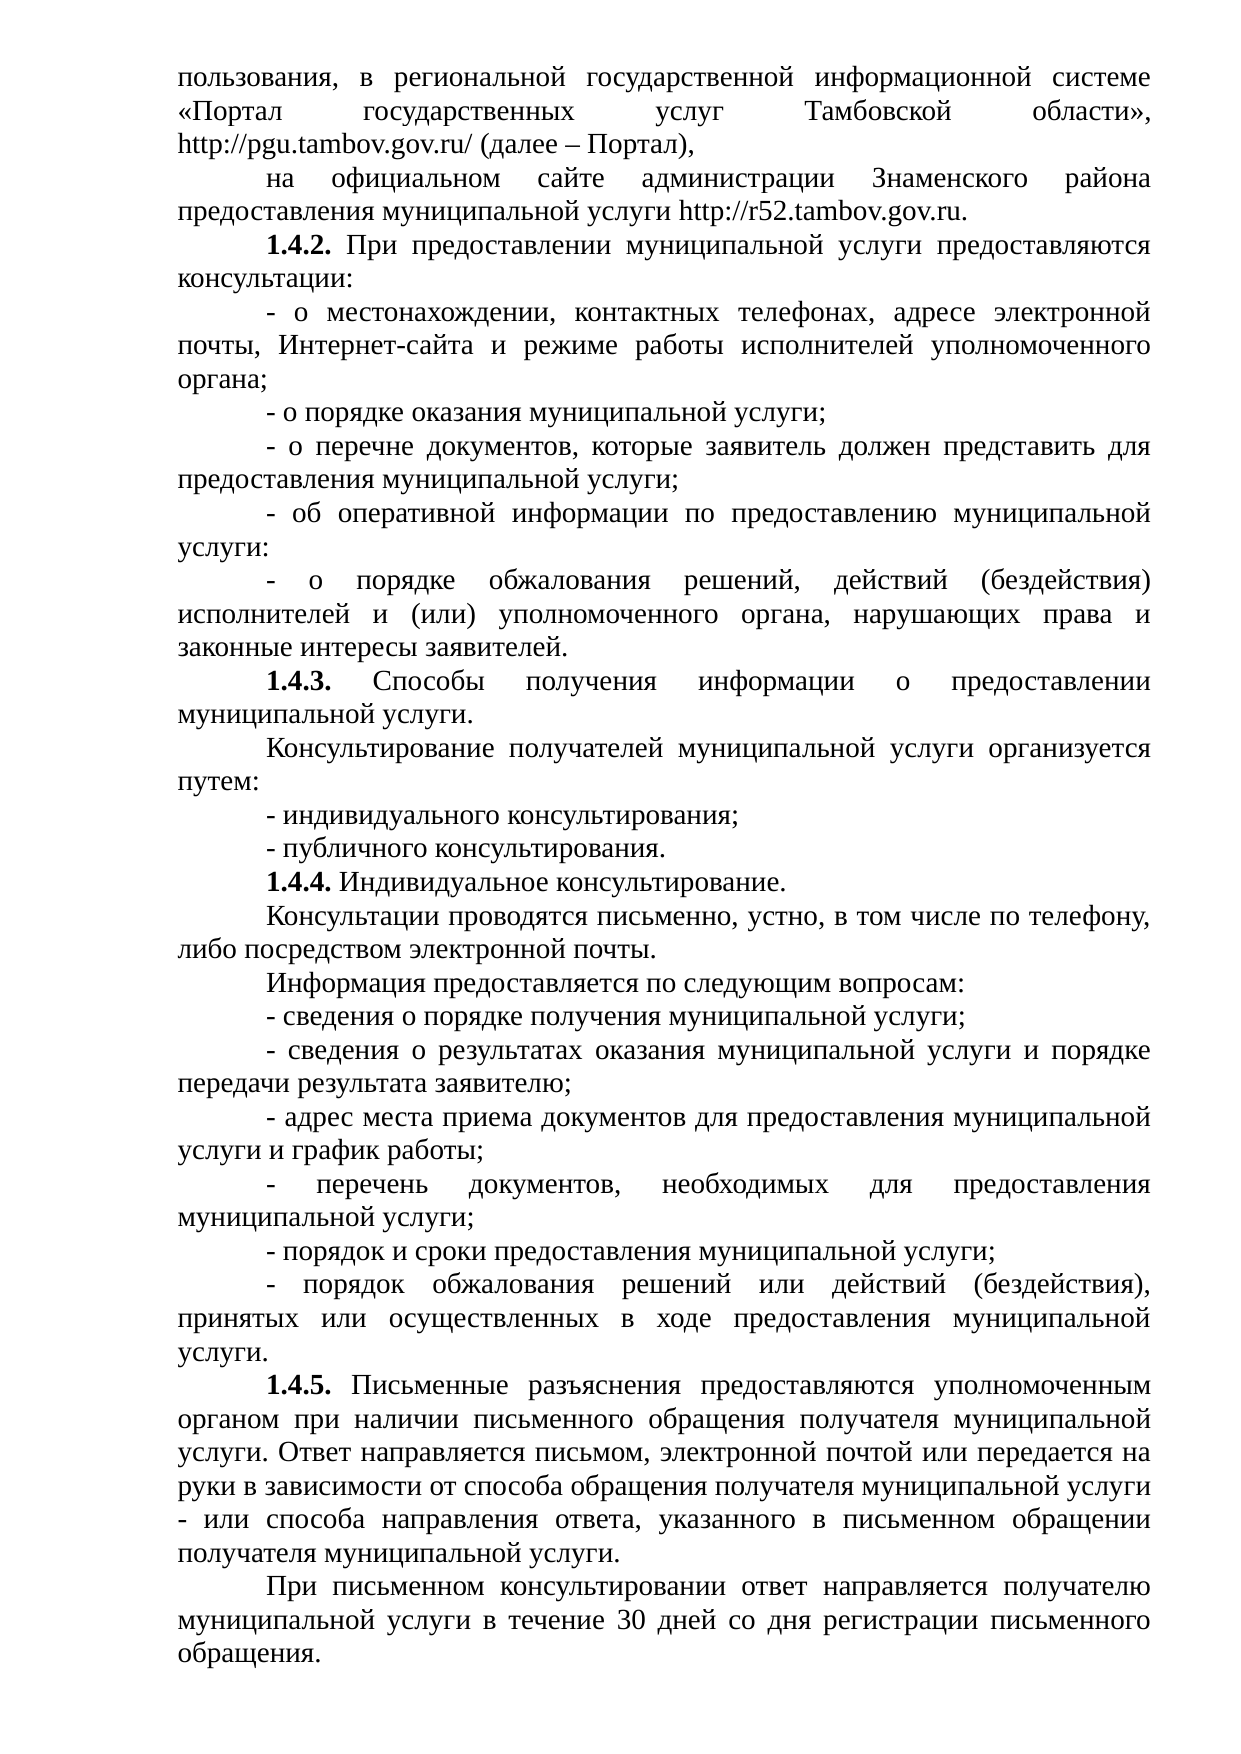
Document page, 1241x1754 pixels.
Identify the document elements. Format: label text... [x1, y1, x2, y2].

text - адрес места приема документов для предоставления муниципальной услуги и график работы; [177, 1099, 1152, 1166]
text - о порядке оказания муниципальной услуги; [177, 394, 1152, 428]
text - порядок обжалования решений или действий (бездействия), принятых или осуществленных в ходе предоставления муниципальной услуги. [177, 1267, 1152, 1367]
text - публичного консультирования. [177, 831, 1152, 864]
text - сведения о порядке получения муниципальной услуги; [177, 998, 1152, 1032]
text Консультации проводятся письменно, устно, в том числе по телефону, либо посредством электронной почты. [177, 898, 1152, 965]
text При письменном консультировании ответ направляется получателю муниципальной услуги в течение 30 дней со дня регистрации письменного обращения. [177, 1568, 1152, 1669]
text - перечень документов, необходимых для предоставления муниципальной услуги; [177, 1166, 1152, 1233]
text - о порядке обжалования решений, действий (бездействия) исполнителей и (или) уполномоченного органа, нарушающих права и законные интересы заявителей. [177, 562, 1152, 663]
text 1.4.5. Письменные разъяснения предоставляются уполномоченным органом при наличии письменного обращения получателя муниципальной услуги. Ответ направляется письмом, электронной почтой или передается на руки в зависимости от способа обращения получателя муниципальной услуги - или способа направления ответа, указанного в письменном обращении получателя муниципальной услуги. [177, 1367, 1152, 1568]
text 1.4.4. Индивидуальное консультирование. [177, 864, 1152, 898]
text - о перечне документов, которые заявитель должен представить для предоставления муниципальной услуги; [177, 428, 1152, 495]
text - об оперативной информации по предоставлению муниципальной услуги: [177, 495, 1152, 562]
text Консультирование получателей муниципальной услуги организуется путем: [177, 730, 1152, 797]
text - порядок и сроки предоставления муниципальной услуги; [177, 1233, 1152, 1267]
text - сведения о результатах оказания муниципальной услуги и порядке передачи результата заявителю; [177, 1032, 1152, 1099]
text пользования, в региональной государственной информационной системе «Портал государственных услуг Тамбовской области», http://pgu.tambov.gov.ru/ (далее – Портал), [177, 59, 1152, 160]
text - о местонахождении, контактных телефонах, адресе электронной почты, Интернет-сайта и режиме работы исполнителей уполномоченного органа; [177, 294, 1152, 394]
text - индивидуального консультирования; [177, 797, 1152, 831]
text на официальном сайте администрации Знаменского района предоставления муниципальной услуги http://r52.tambov.gov.ru. [177, 160, 1152, 227]
text 1.4.2. При предоставлении муниципальной услуги предоставляются консультации: [177, 227, 1152, 294]
text 1.4.3. Способы получения информации о предоставлении муниципальной услуги. [177, 663, 1152, 730]
text Информация предоставляется по следующим вопросам: [177, 965, 1152, 998]
